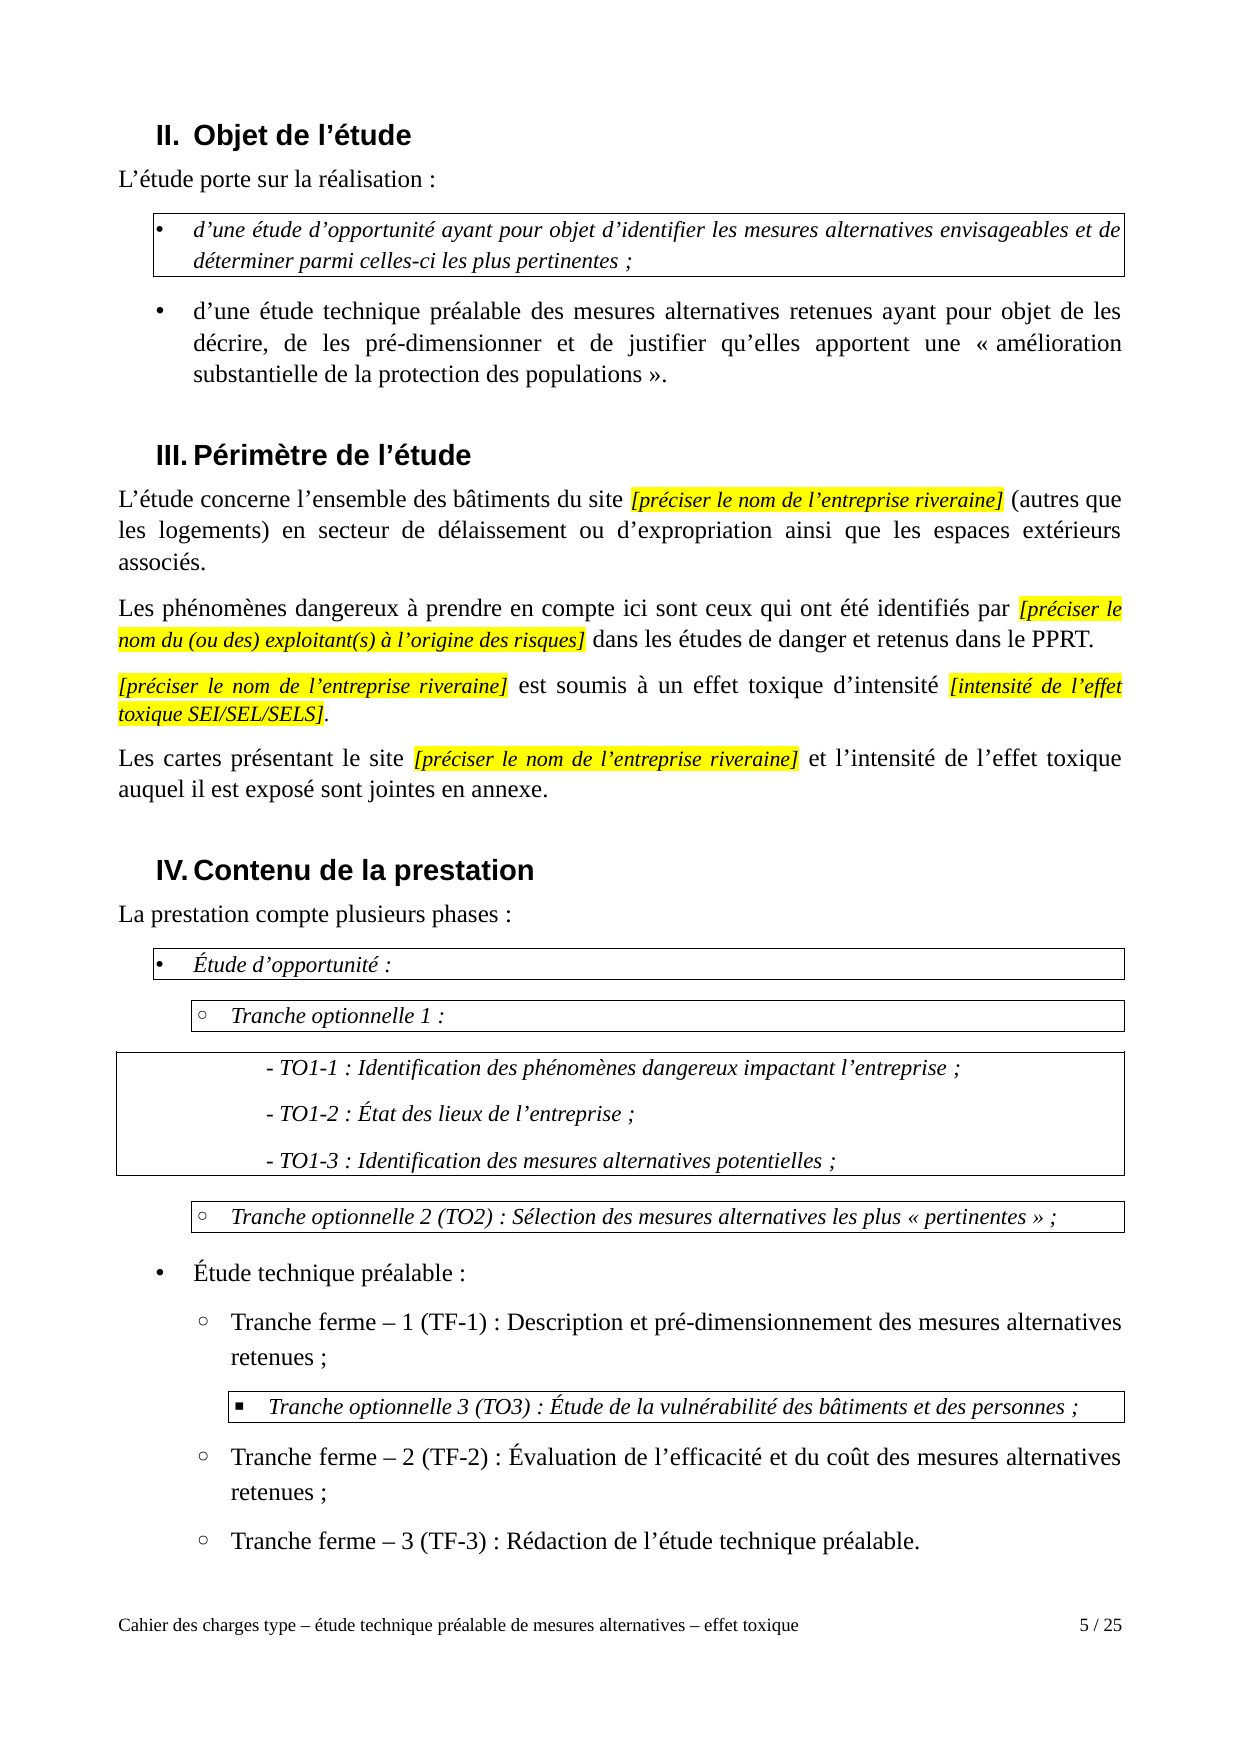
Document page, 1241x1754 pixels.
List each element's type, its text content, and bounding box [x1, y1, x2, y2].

list Tranche ferme – 3 (TF-3) : Rédaction de l’étude technique préalable. [193, 1526, 1122, 1555]
list d’une étude technique préalable des mesures alternatives retenues ayant pour objet de les décrire, de les pré-dimensionner et de justifier qu’elles apportent une « amélioration substantielle de la protection des populations ». [156, 296, 1122, 388]
list Tranche ferme – 2 (TF-2) : Évaluation de l’efficacité et du coût des mesures alternatives retenues ; [193, 1442, 1122, 1506]
list Tranche optionnelle 3 (TO3) : Étude de la vulnérabilité des bâtiments et des personnes ; [229, 1392, 1124, 1422]
list Étude technique préalable : [156, 1258, 1122, 1287]
text - TO1-1 : Identification des phénomènes dangereux impactant l’entreprise ; [117, 1053, 1124, 1080]
text La prestation compte plusieurs phases : [118, 899, 1122, 928]
text L’étude concerne l’ensemble des bâtiments du site [préciser le nom de l’entreprise riveraine] (autres que les logements) en secteur de délaissement ou d’expropriation ainsi que les espaces extérieurs associés. [118, 484, 1122, 576]
subtitle Objet de l’étude [156, 118, 1122, 152]
list Tranche optionnelle 1 : [192, 1001, 1124, 1031]
text L’étude porte sur la réalisation : [118, 164, 1122, 193]
list Tranche ferme – 1 (TF-1) : Description et pré-dimensionnement des mesures alternatives retenues ; [193, 1307, 1122, 1370]
text - TO1-3 : Identification des mesures alternatives potentielles ; [117, 1144, 1124, 1175]
list d’une étude d’opportunité ayant pour objet d’identifier les mesures alternatives envisageables et de déterminer parmi celles-ci les plus pertinentes ; [154, 214, 1124, 276]
text - TO1-2 : État des lieux de l’entreprise ; [117, 1098, 1124, 1127]
text Les cartes présentant le site [préciser le nom de l’entreprise riveraine] et l’intensité de l’effet toxique auquel il est exposé sont jointes en annexe. [118, 743, 1122, 803]
subtitle Périmètre de l’étude [156, 438, 1122, 472]
text [préciser le nom de l’entreprise riveraine] est soumis à un effet toxique d’intensité [intensité de l’effet toxique SEI/SEL/SELS]. [118, 670, 1122, 726]
list Tranche optionnelle 2 (TO2) : Sélection des mesures alternatives les plus « pertinentes » ; [192, 1202, 1124, 1232]
subtitle Contenu de la prestation [156, 853, 1122, 887]
list Étude d’opportunité : [154, 949, 1124, 979]
text Les phénomènes dangereux à prendre en compte ici sont ceux qui ont été identifiés par [préciser le nom du (ou des) exploitant(s) à l’origine des risques] dans les études de danger et retenus dans le PPRT. [118, 593, 1122, 653]
